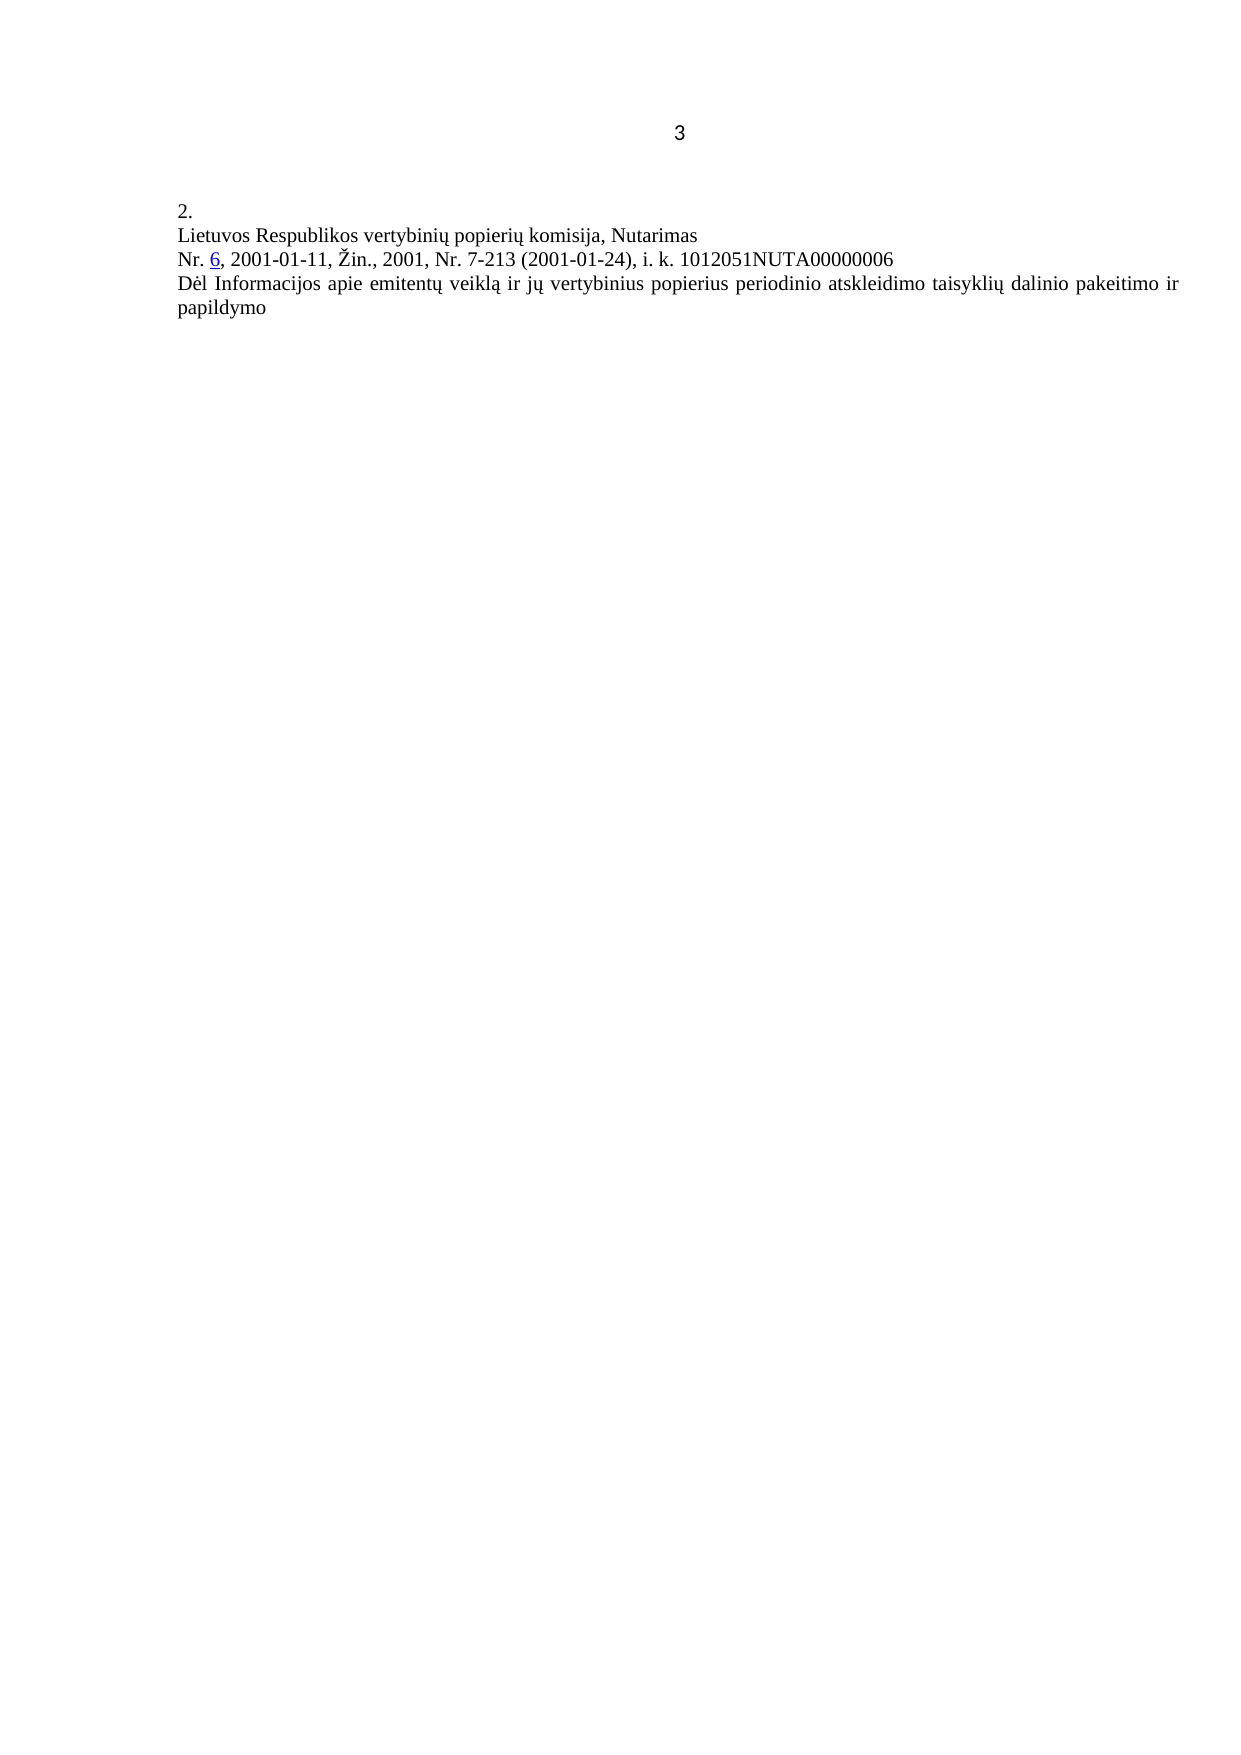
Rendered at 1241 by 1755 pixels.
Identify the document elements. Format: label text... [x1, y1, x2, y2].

text 2. [177, 199, 1181, 223]
text Nr. 6, 2001-01-11, Žin., 2001, Nr. 7-213 (2001-01-24), i. k. 1012051NUTA00000006 [177, 247, 1181, 271]
text Lietuvos Respublikos vertybinių popierių komisija, Nutarimas [177, 223, 1181, 247]
text Dėl Informacijos apie emitentų veiklą ir jų vertybinius popierius periodinio atskleidimo taisyklių dalinio pakeitimo ir papildymo [177, 271, 1181, 319]
